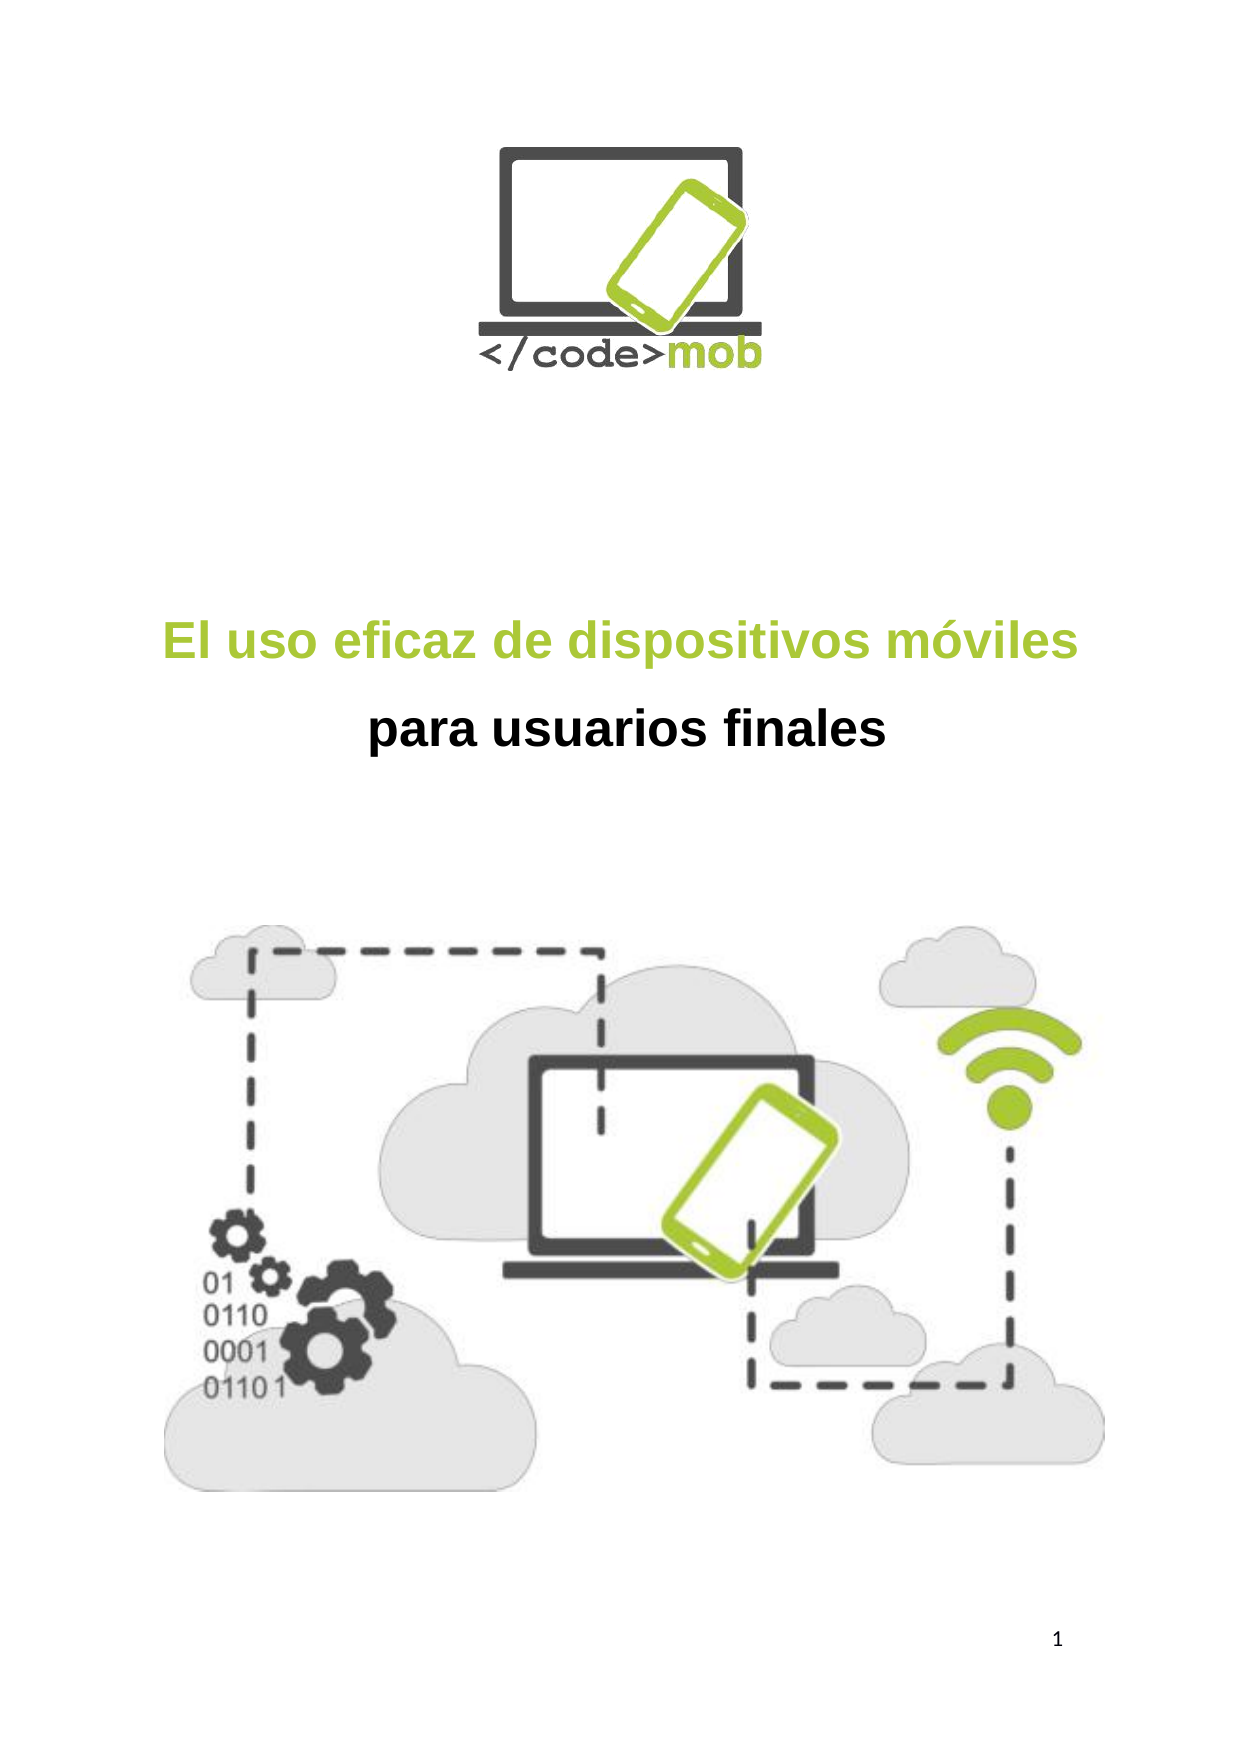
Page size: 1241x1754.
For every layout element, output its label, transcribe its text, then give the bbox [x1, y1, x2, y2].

text El uso eficaz de dispositivos móviles [162, 609, 1093, 669]
picture [478, 147, 762, 371]
picture [164, 925, 1105, 1492]
text para usuarios finales [162, 699, 1093, 758]
